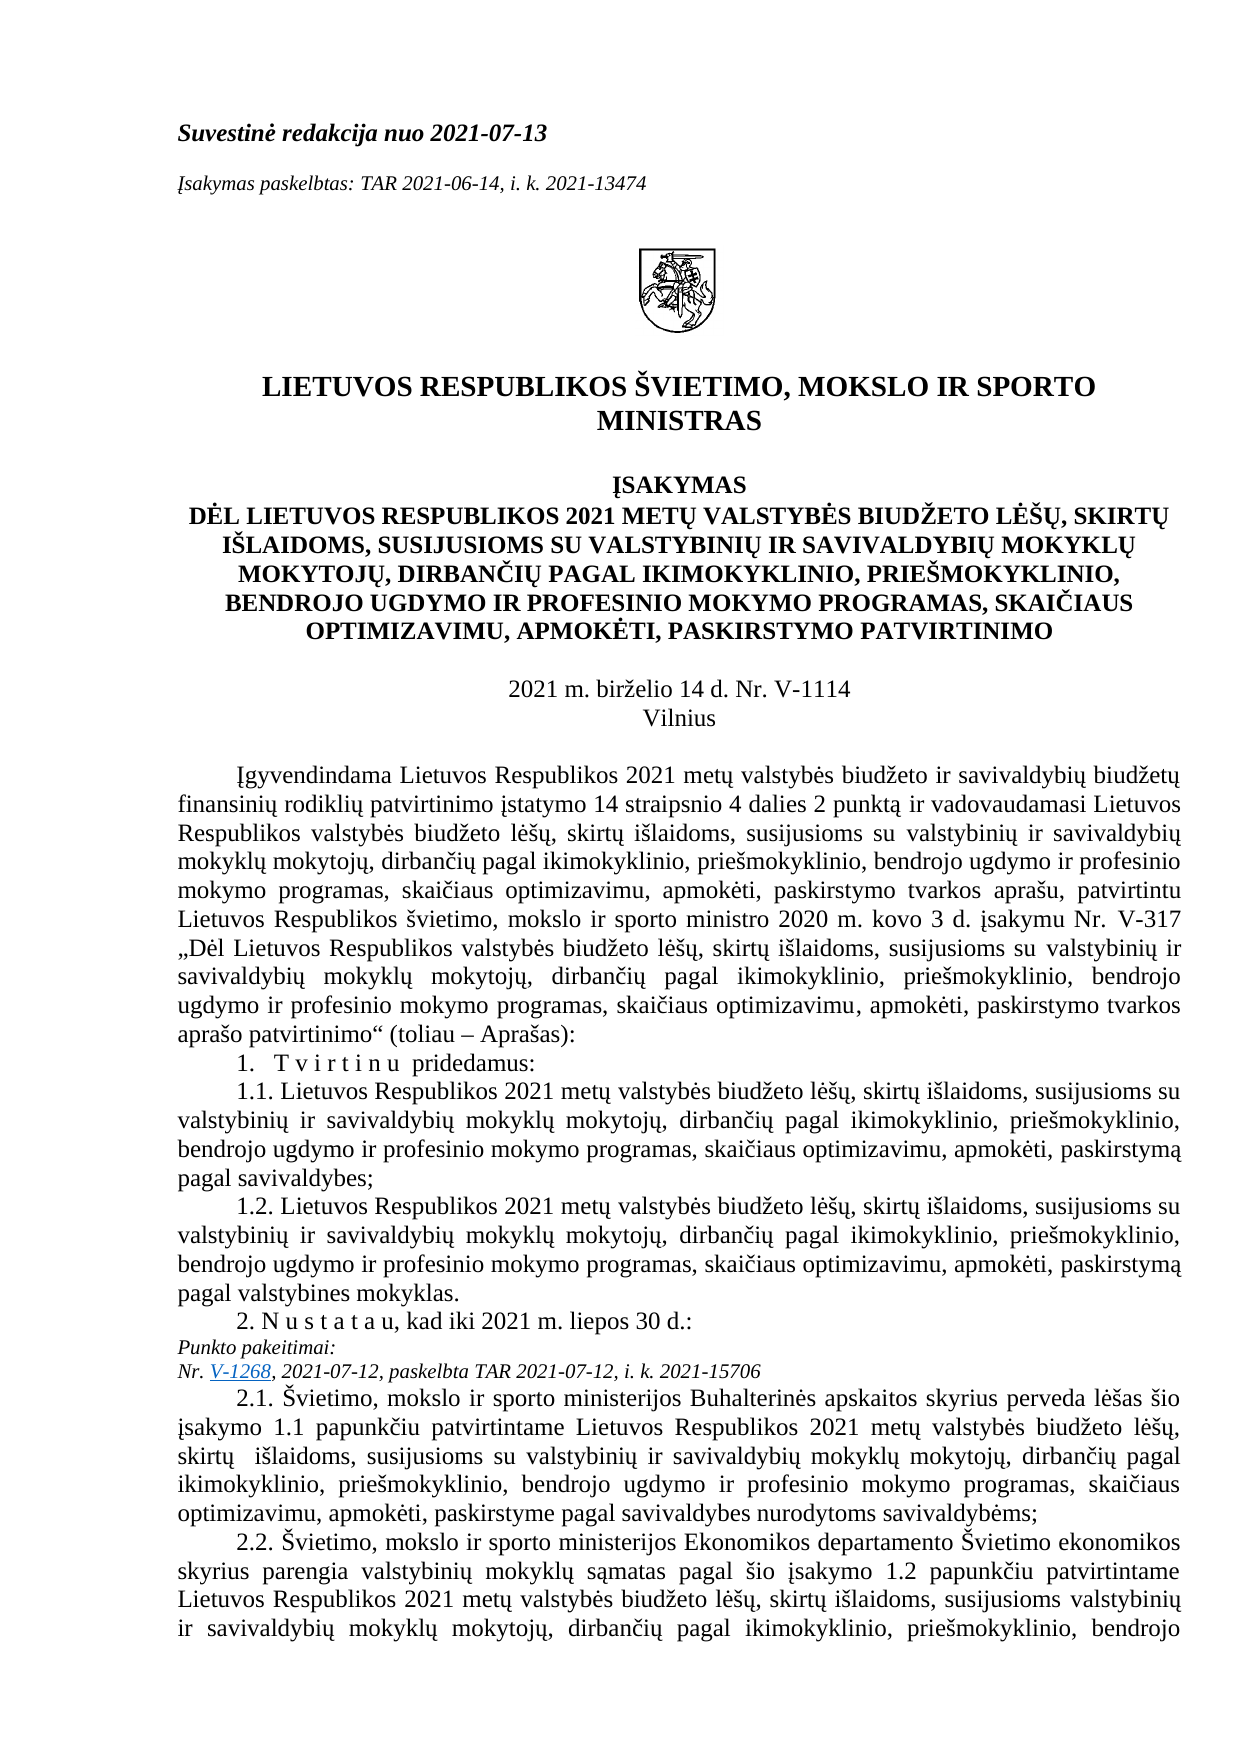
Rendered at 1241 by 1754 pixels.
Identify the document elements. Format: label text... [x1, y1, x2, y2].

text Suvestinė redakcija nuo 2021-07-13 [177, 118, 1181, 147]
text 1.2. Lietuvos Respublikos 2021 metų valstybės biudžeto lėšų, skirtų išlaidoms, susijusioms su valstybinių ir savivaldybių mokyklų mokytojų, dirbančių pagal ikimokyklinio, priešmokyklinio, bendrojo ugdymo ir profesinio mokymo programas, skaičiaus optimizavimu, apmokėti, paskirstymą pagal valstybines mokyklas. [177, 1191, 1181, 1306]
text Vilnius [177, 703, 1181, 731]
text Punkto pakeitimai: [177, 1335, 1181, 1359]
text 2021 m. birželio 14 d. Nr. V-1114 [177, 674, 1181, 703]
text Nr. V-1268, 2021-07-12, paskelbta TAR 2021-07-12, i. k. 2021-15706 [177, 1359, 1181, 1383]
text 2. N u s t a t a u, kad iki 2021 m. liepos 30 d.: [236, 1306, 1181, 1335]
text 2.1. Švietimo, mokslo ir sporto ministerijos Buhalterinės apskaitos skyrius perveda lėšas šio įsakymo 1.1 papunkčiu patvirtintame Lietuvos Respublikos 2021 metų valstybės biudžeto lėšų, skirtų išlaidoms, susijusioms su valstybinių ir savivaldybių mokyklų mokytojų, dirbančių pagal ikimokyklinio, priešmokyklinio, bendrojo ugdymo ir profesinio mokymo programas, skaičiaus optimizavimu, apmokėti, paskirstyme pagal savivaldybes nurodytoms savivaldybėms; [177, 1383, 1181, 1527]
text ĮSAKYMAS [177, 470, 1181, 499]
text LIETUVOS RESPUBLIKOS ŠVIETIMO, MOKSLO IR SPORTO MINISTRAS [177, 369, 1181, 437]
text 1. T v i r t i n u pridedamus: [236, 1048, 1181, 1076]
text 2.2. Švietimo, mokslo ir sporto ministerijos Ekonomikos departamento Švietimo ekonomikos skyrius parengia valstybinių mokyklų sąmatas pagal šio įsakymo 1.2 papunkčiu patvirtintame Lietuvos Respublikos 2021 metų valstybės biudžeto lėšų, skirtų išlaidoms, susijusioms valstybinių ir savivaldybių mokyklų mokytojų, dirbančių pagal ikimokyklinio, priešmokyklinio, bendrojo [177, 1527, 1181, 1642]
text Dėl Lietuvos Respublikos 2021 metų valstybės biudžeto lėšų, skirtų išlaidoms, susijusioms su valstybinių ir savivaldybių mokyklų mokytojų, dirbančių pagal ikimokyklinio, priešmokyklinio, bendrojo ugdymo ir profesinio mokymo programas, SKAIČIAUS optimizavimu, apmokėti, paskirstymo PATVIRTINIMO [177, 501, 1181, 645]
text Įgyvendindama Lietuvos Respublikos 2021 metų valstybės biudžeto ir savivaldybių biudžetų finansinių rodiklių patvirtinimo įstatymo 14 straipsnio 4 dalies 2 punktą ir vadovaudamasi Lietuvos Respublikos valstybės biudžeto lėšų, skirtų išlaidoms, susijusioms su valstybinių ir savivaldybių mokyklų mokytojų, dirbančių pagal ikimokyklinio, priešmokyklinio, bendrojo ugdymo ir profesinio mokymo programas, skaičiaus optimizavimu, apmokėti, paskirstymo tvarkos aprašu, patvirtintu Lietuvos Respublikos švietimo, mokslo ir sporto ministro 2020 m. kovo 3 d. įsakymu Nr. V-317 „Dėl Lietuvos Respublikos valstybės biudžeto lėšų, skirtų išlaidoms, susijusioms su valstybinių ir savivaldybių mokyklų mokytojų, dirbančių pagal ikimokyklinio, priešmokyklinio, bendrojo ugdymo ir profesinio mokymo programas, skaičiaus optimizavimu, apmokėti, paskirstymo tvarkos aprašo patvirtinimo“ (toliau – Aprašas): [177, 760, 1181, 1048]
text Įsakymas paskelbtas: TAR 2021-06-14, i. k. 2021-13474 [177, 171, 1181, 195]
text 1.1. Lietuvos Respublikos 2021 metų valstybės biudžeto lėšų, skirtų išlaidoms, susijusioms su valstybinių ir savivaldybių mokyklų mokytojų, dirbančių pagal ikimokyklinio, priešmokyklinio, bendrojo ugdymo ir profesinio mokymo programas, skaičiaus optimizavimu, apmokėti, paskirstymą pagal savivaldybes; [177, 1076, 1181, 1191]
